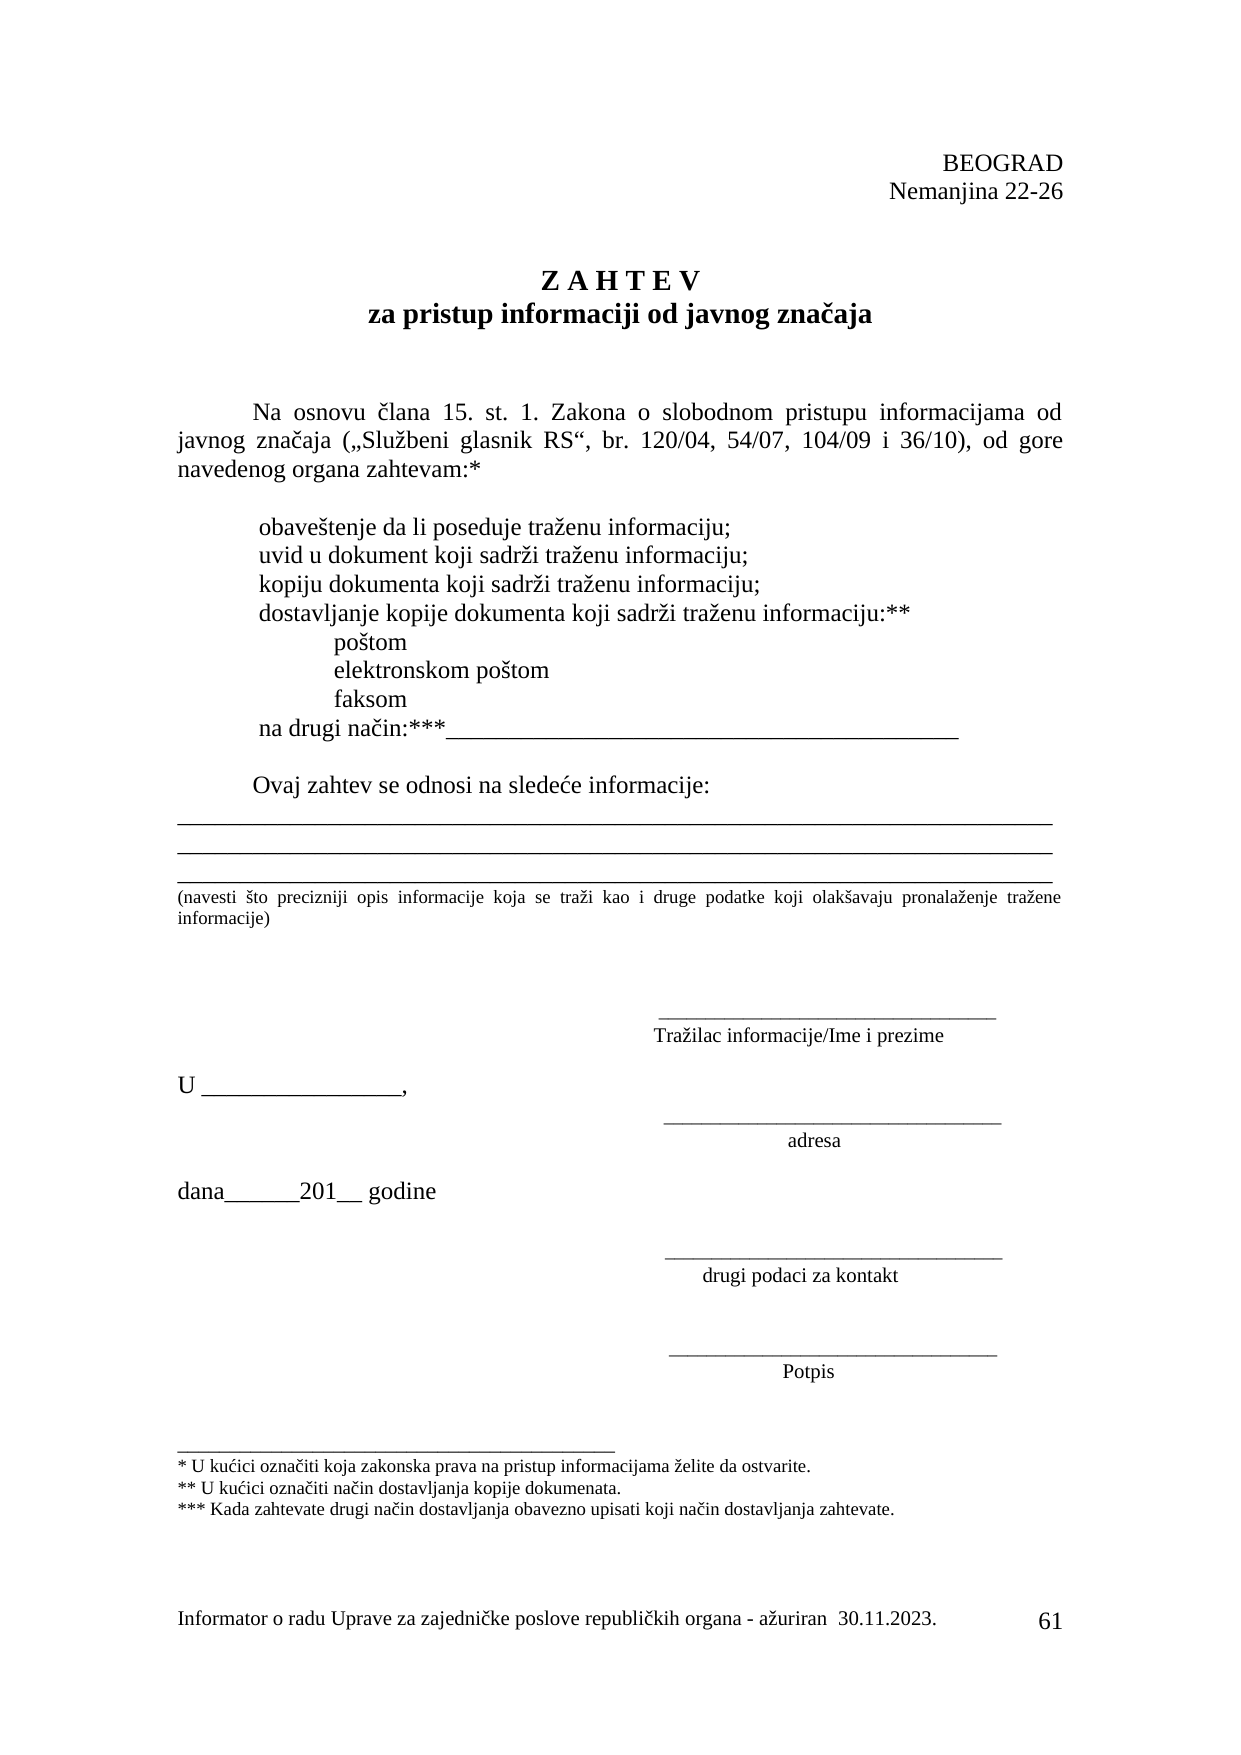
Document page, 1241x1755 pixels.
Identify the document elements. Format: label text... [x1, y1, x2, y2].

text dana______201__ godine ____________________________________ [177, 1176, 1063, 1262]
text za pristup informaciji od javnog značaja [177, 296, 1063, 330]
text ⁫ uvid u dokument koji sadrži traženu informaciju; [177, 541, 1063, 569]
text BEOGRAD [177, 148, 1063, 176]
text adresa [177, 1128, 1063, 1152]
text ___________________________________ [177, 1311, 1063, 1359]
text ⁫ faksom [252, 684, 1063, 713]
text ⁫ kopiju dokumenta koji sadrži traženu informaciju; [177, 569, 1063, 598]
text ** U kućici označiti način dostavlјanja kopije dokumenata. [177, 1477, 1063, 1498]
text * U kućici označiti koja zakonska prava na pristup informacijama želite da ostvarite. [177, 1455, 1063, 1477]
text ⁫ obaveštenje da li poseduje traženu informaciju; [177, 512, 1063, 541]
text Tražilac informacije/Ime i prezime [177, 1022, 1063, 1047]
text ____________________________________ [552, 974, 1063, 1022]
text ⁫ na drugi način:***_________________________________________ [177, 713, 1063, 742]
text U ________________, ____________________________________ [177, 1071, 1063, 1128]
text *** Kada zahtevate drugi način dostavlјanja obavezno upisati koji način dostavlјanja zahtevate. [177, 1498, 1063, 1520]
text ⁫ dostavlјanje kopije dokumenta koji sadrži traženu informaciju:** [177, 598, 1063, 627]
text drugi podaci za kontakt [177, 1262, 1063, 1287]
text Ovaj zahtev se odnosi na sledeće informacije: [177, 771, 1063, 799]
text Potpis [177, 1359, 1063, 1383]
text __________________________________________ [177, 1431, 1063, 1455]
text Nemanjina 22-26 [177, 176, 1063, 205]
text ⁫ poštom [252, 627, 1063, 656]
text (navesti što precizniji opis informacije koja se traži kao i druge podatke koji olakšavaju pronalaženje tražene informacije) [177, 886, 1063, 929]
text Na osnovu člana 15. st. 1. Zakona o slobodnom pristupu informacijama od javnog značaja („Službeni glasnik RS“, br. 120/04, 54/07, 104/09 i 36/10), od gore navedenog organa zahtevam:* [177, 397, 1063, 483]
text ⁫ elektronskom poštom [252, 656, 1063, 684]
text __________________________________________________________________________________________________________________________________________________________________________________________________________________ [177, 799, 1063, 886]
text Z A H T E V [177, 263, 1063, 296]
